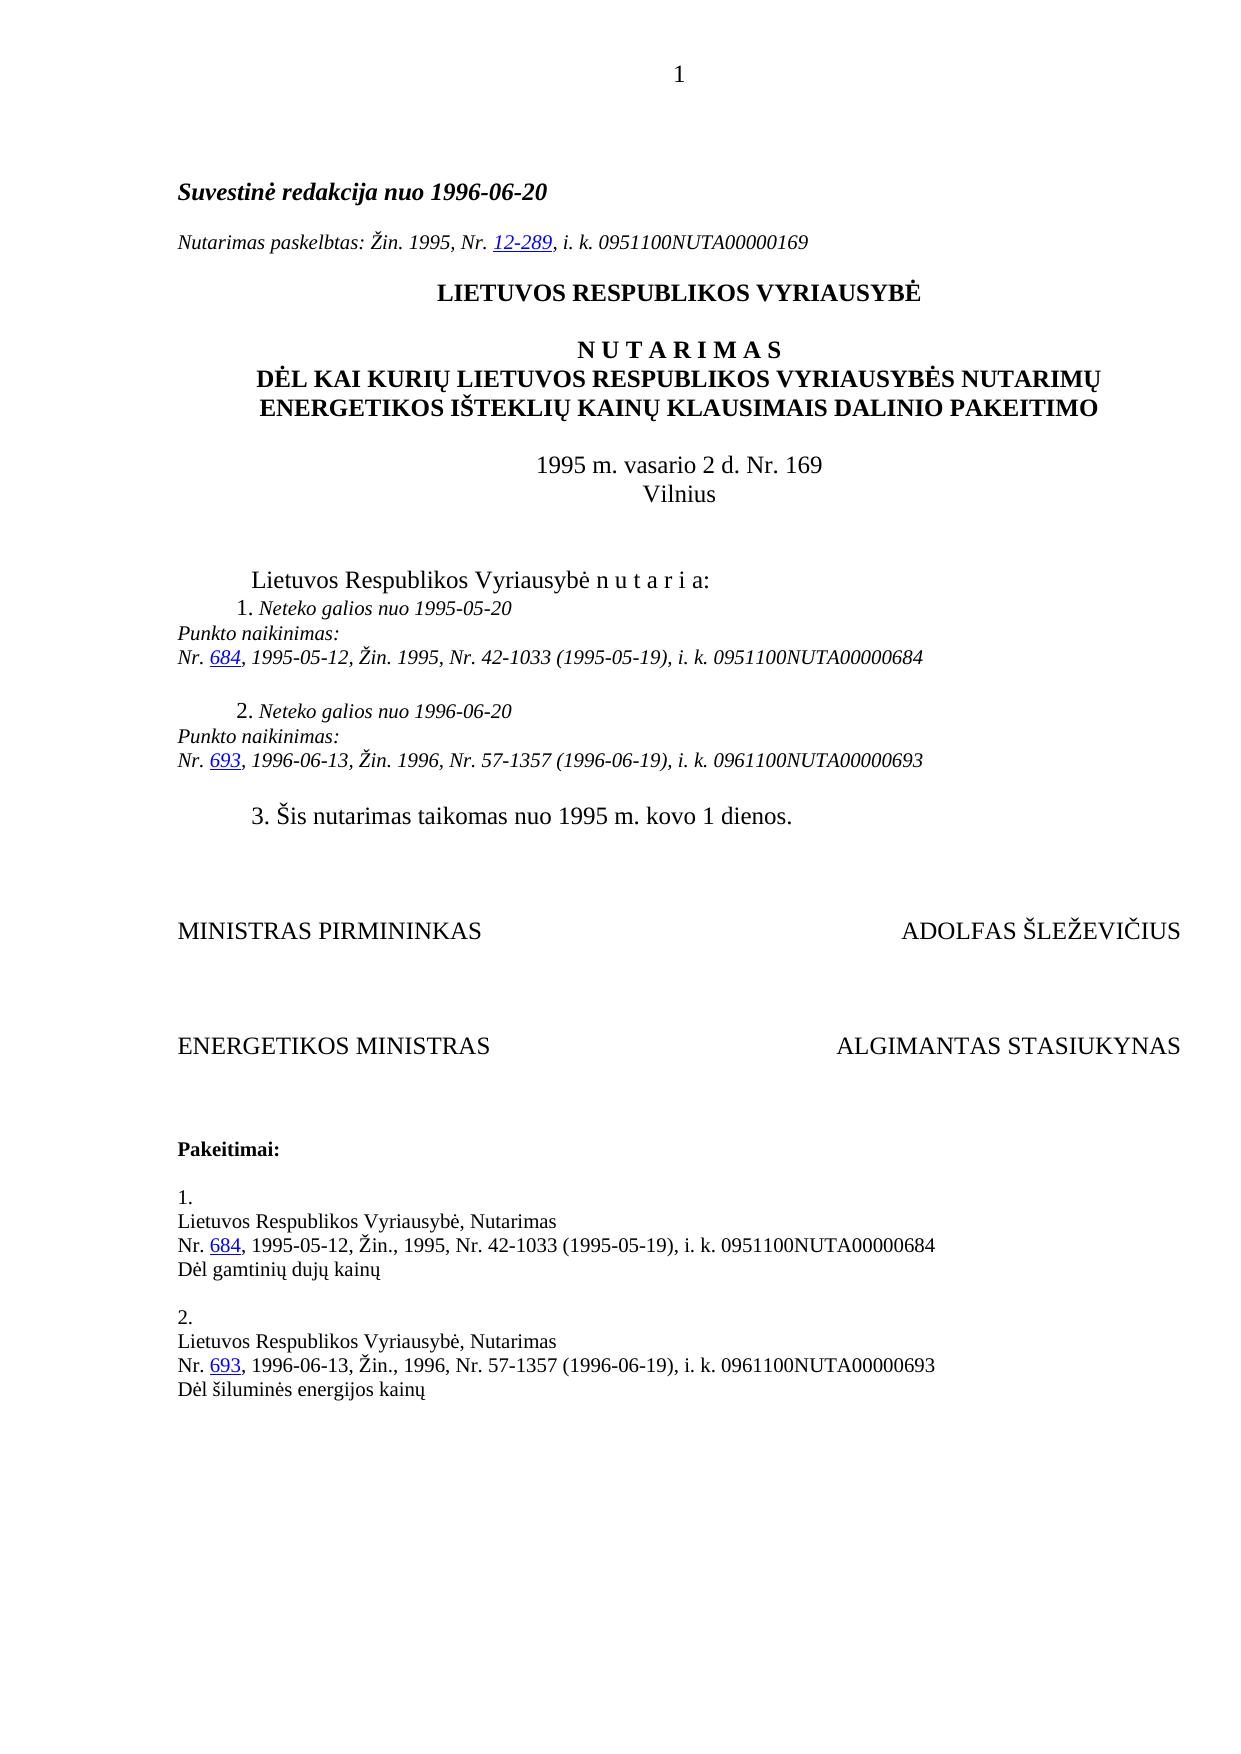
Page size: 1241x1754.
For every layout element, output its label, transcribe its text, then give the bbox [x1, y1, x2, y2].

text Nr. 684, 1995-05-12, Žin., 1995, Nr. 42-1033 (1995-05-19), i. k. 0951100NUTA00000684 [177, 1233, 1181, 1257]
text Lietuvos Respublikos Vyriausybė, Nutarimas [177, 1329, 1181, 1353]
text Nr. 693, 1996-06-13, Žin. 1996, Nr. 57-1357 (1996-06-19), i. k. 0961100NUTA00000693 [177, 748, 1181, 772]
text Vilnius [177, 479, 1181, 508]
text Punkto naikinimas: [177, 724, 1181, 748]
text Nutarimas paskelbtas: Žin. 1995, Nr. 12-289, i. k. 0951100NUTA00000169 [177, 230, 1181, 254]
text Pakeitimai: [177, 1136, 1181, 1161]
text Suvestinė redakcija nuo 1996-06-20 [177, 177, 1181, 206]
text N U T A R I M A S [177, 336, 1181, 364]
text 1. Neteko galios nuo 1995-05-20 [177, 594, 1181, 621]
text MINISTRAS PIRMININKAS ADOLFAS ŠLEŽEVIČIUS [177, 916, 1181, 944]
text Lietuvos Respublikos Vyriausybė nutaria: [177, 566, 1181, 594]
text Nr. 684, 1995-05-12, Žin. 1995, Nr. 42-1033 (1995-05-19), i. k. 0951100NUTA00000684 [177, 645, 1181, 669]
text DĖL KAI KURIŲ LIETUVOS RESPUBLIKOS VYRIAUSYBĖS NUTARIMŲ ENERGETIKOS IŠTEKLIŲ KAINŲ KLAUSIMAIS DALINIO PAKEITIMO [177, 364, 1181, 422]
text Dėl gamtinių dujų kainų [177, 1257, 1181, 1281]
text Lietuvos Respublikos Vyriausybė, Nutarimas [177, 1209, 1181, 1233]
text 1. [177, 1184, 1181, 1209]
text 2. Neteko galios nuo 1996-06-20 [177, 698, 1181, 724]
text 2. [177, 1305, 1181, 1329]
text 1995 m. vasario 2 d. Nr. 169 [177, 451, 1181, 479]
text Nr. 693, 1996-06-13, Žin., 1996, Nr. 57-1357 (1996-06-19), i. k. 0961100NUTA00000693 [177, 1353, 1181, 1377]
text LIETUVOS RESPUBLIKOS VYRIAUSYBĖ [177, 278, 1181, 307]
text Dėl šiluminės energijos kainų [177, 1377, 1181, 1401]
text ENERGETIKOS MINISTRAS ALGIMANTAS STASIUKYNAS [177, 1031, 1181, 1059]
text Punkto naikinimas: [177, 621, 1181, 645]
text 3. Šis nutarimas taikomas nuo 1995 m. kovo 1 dienos. [177, 801, 1181, 829]
